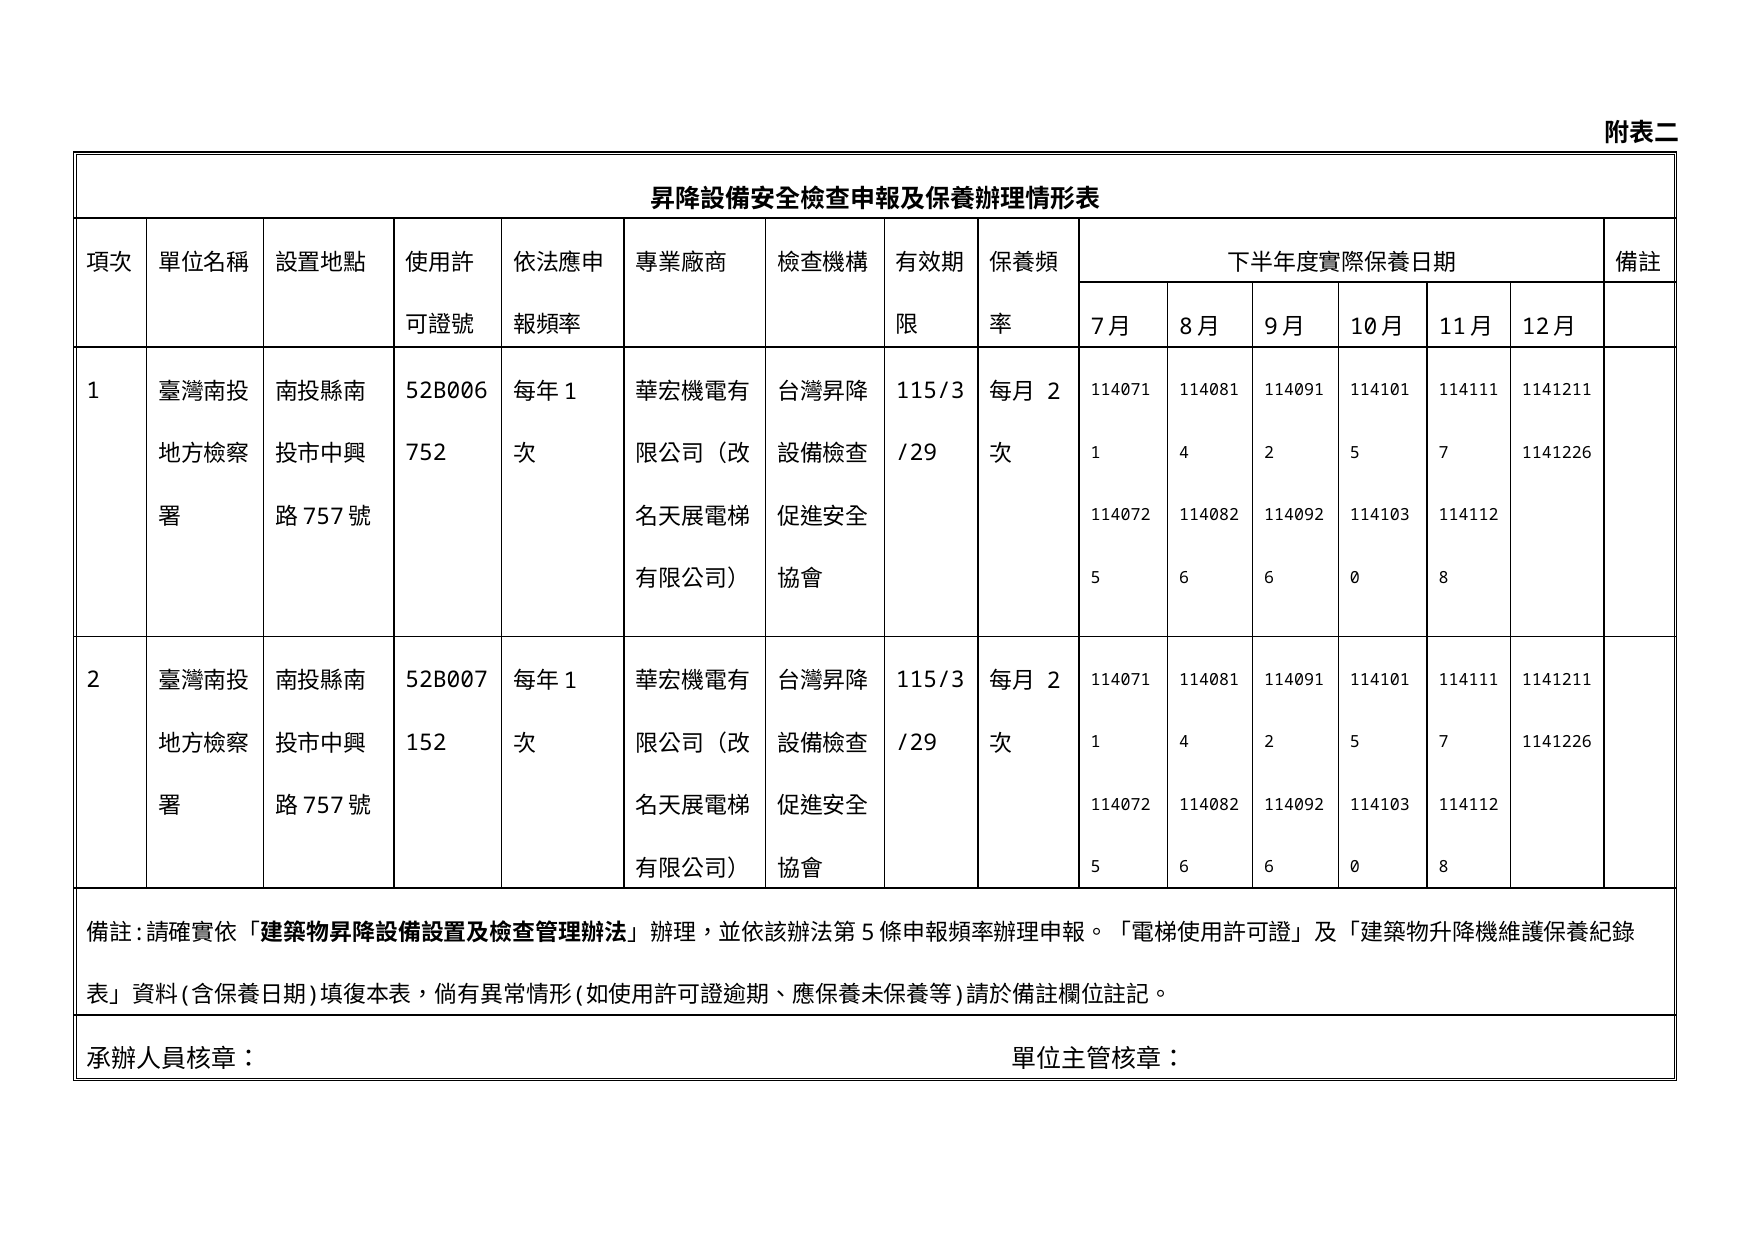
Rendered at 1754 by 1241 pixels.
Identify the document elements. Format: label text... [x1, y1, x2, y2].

table_cell 華宏機電有限公司（改名天展電梯有限公司） [625, 348, 765, 636]
table_cell 台灣昇降設備檢查促進安全協會 [766, 637, 884, 887]
table_cell 12月 [1511, 283, 1603, 346]
table_cell 1140912 1140926 [1253, 348, 1338, 636]
table_cell 1141117 1141128 [1428, 637, 1510, 887]
table_cell 115/3/29 [885, 348, 977, 636]
table_cell 1140814 1140826 [1168, 637, 1252, 887]
table_cell 每年1 次 [502, 348, 623, 636]
table_cell 1 [77, 348, 146, 636]
table_cell 1140711 1140725 [1080, 348, 1167, 636]
table_cell 檢查機構 [766, 219, 884, 346]
table_cell 1140912 1140926 [1253, 637, 1338, 887]
table_cell 臺灣南投地方檢察署 [147, 348, 263, 636]
table_cell 1141015 1141030 [1339, 637, 1426, 887]
table_cell 單位名稱 [147, 219, 263, 346]
table_cell 依法應申報頻率 [502, 219, 623, 346]
table_cell 11月 [1428, 283, 1510, 346]
table_cell 115/3/29 [885, 637, 977, 887]
table_cell 10月 [1339, 283, 1426, 346]
table_cell 南投縣南投市中興路757號 [264, 637, 393, 887]
table_cell [1605, 637, 1674, 887]
table_cell 52B006752 [395, 348, 501, 636]
table_cell 1141015 1141030 [1339, 348, 1426, 636]
table_cell 每年1 次 [502, 637, 623, 887]
table_cell 項次 [77, 219, 146, 346]
table_cell 備註:請確實依「建築物昇降設備設置及檢查管理辦法」辦理，並依該辦法第5條申報頻率辦理申報。「電梯使用許可證」及「建築物升降機維護保養紀錄表」資料(含保養日期)填復本表，倘有異常情形(如使用許可證逾期、應保養未保養等)請於備註欄位註記。 [77, 889, 1674, 1014]
table_cell 保養頻率 [979, 219, 1078, 346]
table_cell 有效期限 [885, 219, 977, 346]
table_cell 1141211 1141226 [1511, 637, 1603, 887]
table_cell 設置地點 [264, 219, 393, 346]
table_cell 1140814 1140826 [1168, 348, 1252, 636]
table_cell 使用許可證號 [395, 219, 501, 346]
table_cell 臺灣南投地方檢察署 [147, 637, 263, 887]
table_cell 每月 2次 [979, 637, 1078, 887]
table_cell 1141211 1141226 [1511, 348, 1603, 636]
table_cell 1141117 1141128 [1428, 348, 1510, 636]
table_cell 1140711 1140725 [1080, 637, 1167, 887]
table_cell 南投縣南投市中興路757號 [264, 348, 393, 636]
table_cell 8月 [1168, 283, 1252, 346]
table_cell 台灣昇降設備檢查促進安全協會 [766, 348, 884, 636]
table_header 昇降設備安全檢查申報及保養辦理情形表 [77, 155, 1674, 217]
table_cell 7月 [1080, 283, 1167, 346]
table_cell 華宏機電有限公司（改名天展電梯有限公司） [625, 637, 765, 887]
table_cell 2 [77, 637, 146, 887]
table_cell 備註 [1605, 219, 1674, 281]
table_cell 每月 2次 [979, 348, 1078, 636]
table_cell [1605, 283, 1674, 346]
text 附表二 [75, 89, 1679, 151]
table_cell 52B007152 [395, 637, 501, 887]
table_cell 9月 [1253, 283, 1338, 346]
table_cell 承辦人員核章： 單位主管核章： [77, 1016, 1674, 1078]
table_cell 專業廠商 [625, 219, 765, 346]
table_cell 下半年度實際保養日期 [1080, 219, 1603, 281]
table_cell [1605, 348, 1674, 636]
